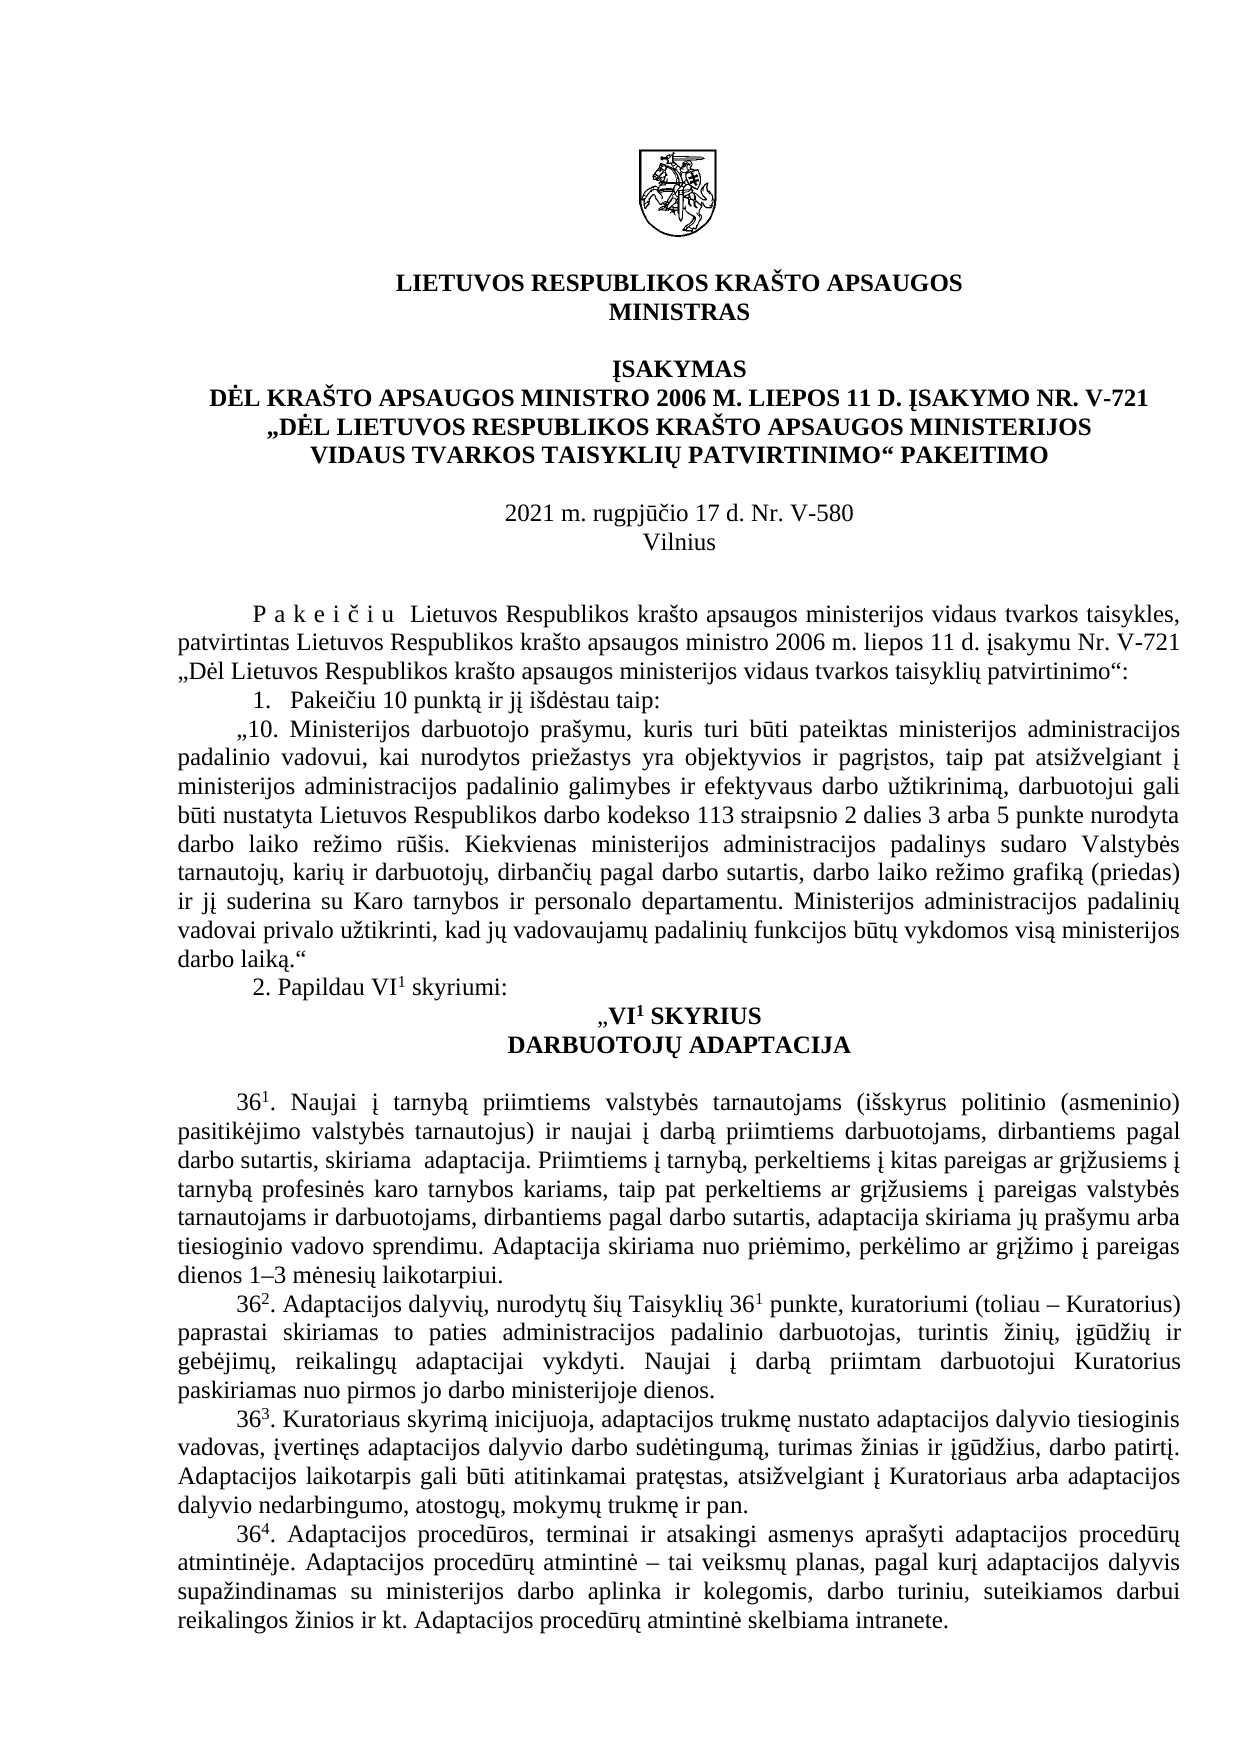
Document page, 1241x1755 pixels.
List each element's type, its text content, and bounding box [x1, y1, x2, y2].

text 362. Adaptacijos dalyvių, nurodytų šių Taisyklių 361 punkte, kuratoriumi (toliau – Kuratorius) paprastai skiriamas to paties administracijos padalinio darbuotojas, turintis žinių, įgūdžių ir gebėjimų, reikalingų adaptacijai vykdyti. Naujai į darbą priimtam darbuotojui Kuratorius paskiriamas nuo pirmos jo darbo ministerijoje dienos. [177, 1289, 1181, 1404]
text „VI1 SKYRIUS [177, 1001, 1181, 1030]
text P a k e i č i u Lietuvos Respublikos krašto apsaugos ministerijos vidaus tvarkos taisykles, patvirtintas Lietuvos Respublikos krašto apsaugos ministro 2006 m. liepos 11 d. įsakymu Nr. V-721 „Dėl Lietuvos Respublikos krašto apsaugos ministerijos vidaus tvarkos taisyklių patvirtinimo“: [177, 599, 1181, 685]
text 2021 m. rugpjūčio 17 d. Nr. V-580 [177, 498, 1181, 527]
subtitle ĮSAKYMAS [177, 354, 1181, 383]
text 1. Pakeičiu 10 punktą ir jį išdėstau taip: [252, 685, 1181, 714]
text lietuvos respublikos krašto apsaugos ministras [177, 268, 1181, 326]
text DĖL KRAŠTO APSAUGOS MINISTRO 2006 M. LIEPOS 11 D. ĮSAKYMO NR. V-721 „DĖL LIETUVOS RESPUBLIKOS KRAŠTO APSAUGOS MINISTERIJOS [177, 383, 1181, 441]
text 364. Adaptacijos procedūros, terminai ir atsakingi asmenys aprašyti adaptacijos procedūrų atmintinėje. Adaptacijos procedūrų atmintinė – tai veiksmų planas, pagal kurį adaptacijos dalyvis supažindinamas su ministerijos darbo aplinka ir kolegomis, darbo turiniu, suteikiamos darbui reikalingos žinios ir kt. Adaptacijos procedūrų atmintinė skelbiama intranete. [177, 1519, 1181, 1634]
text DARBUOTOJŲ ADAPTACIJA [177, 1030, 1181, 1059]
text Vilnius [177, 527, 1181, 556]
text 2. Papildau VI1 skyriumi: [252, 972, 1181, 1001]
text 361. Naujai į tarnybą priimtiems valstybės tarnautojams (išskyrus politinio (asmeninio) pasitikėjimo valstybės tarnautojus) ir naujai į darbą priimtiems darbuotojams, dirbantiems pagal darbo sutartis, skiriama adaptacija. Priimtiems į tarnybą, perkeltiems į kitas pareigas ar grįžusiems į tarnybą profesinės karo tarnybos kariams, taip pat perkeltiems ar grįžusiems į pareigas valstybės tarnautojams ir darbuotojams, dirbantiems pagal darbo sutartis, adaptacija skiriama jų prašymu arba tiesioginio vadovo sprendimu. Adaptacija skiriama nuo priėmimo, perkėlimo ar grįžimo į pareigas dienos 1–3 mėnesių laikotarpiui. [177, 1087, 1181, 1289]
text 363. Kuratoriaus skyrimą inicijuoja, adaptacijos trukmę nustato adaptacijos dalyvio tiesioginis vadovas, įvertinęs adaptacijos dalyvio darbo sudėtingumą, turimas žinias ir įgūdžius, darbo patirtį. Adaptacijos laikotarpis gali būti atitinkamai pratęstas, atsižvelgiant į Kuratoriaus arba adaptacijos dalyvio nedarbingumo, atostogų, mokymų trukmę ir pan. [177, 1404, 1181, 1519]
text „10. Ministerijos darbuotojo prašymu, kuris turi būti pateiktas ministerijos administracijos padalinio vadovui, kai nurodytos priežastys yra objektyvios ir pagrįstos, taip pat atsižvelgiant į ministerijos administracijos padalinio galimybes ir efektyvaus darbo užtikrinimą, darbuotojui gali būti nustatyta Lietuvos Respublikos darbo kodekso 113 straipsnio 2 dalies 3 arba 5 punkte nurodyta darbo laiko režimo rūšis. Kiekvienas ministerijos administracijos padalinys sudaro Valstybės tarnautojų, karių ir darbuotojų, dirbančių pagal darbo sutartis, darbo laiko režimo grafiką (priedas) ir jį suderina su Karo tarnybos ir personalo departamentu. Ministerijos administracijos padalinių vadovai privalo užtikrinti, kad jų vadovaujamų padalinių funkcijos būtų vykdomos visą ministerijos darbo laiką.“ [177, 714, 1181, 972]
subtitle VIDAUS TVARKOS TAISYKLIŲ PATVIRTINIMO“ PAKEITIMO [177, 441, 1181, 469]
